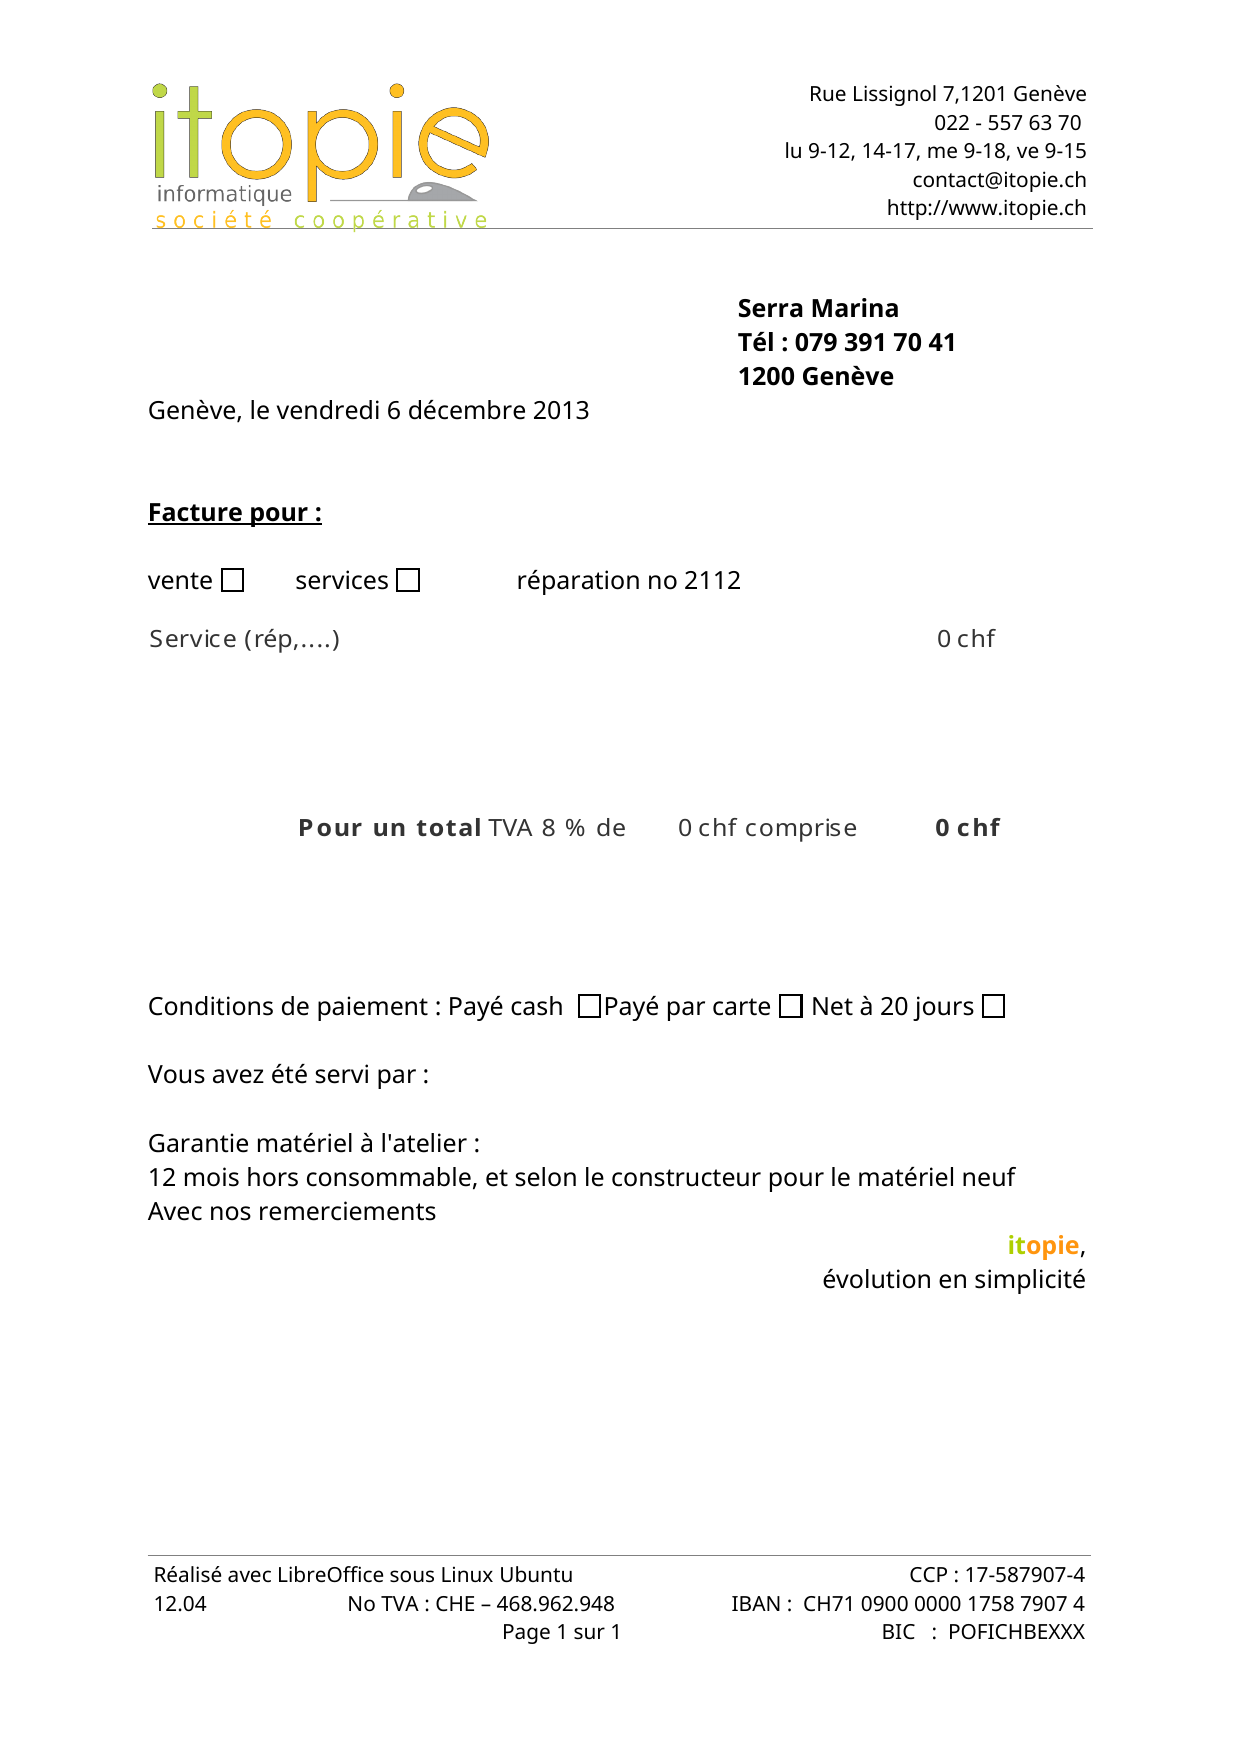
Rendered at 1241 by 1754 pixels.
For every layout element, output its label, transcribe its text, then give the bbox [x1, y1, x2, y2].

text 1200 Genève [148, 358, 1093, 392]
text Vous avez été servi par : [148, 1057, 1093, 1091]
text Avec nos remerciements [148, 1193, 1093, 1227]
text Genève, le vendredi 6 décembre 2013 [148, 392, 1093, 427]
text 12 mois hors consommable, et selon le constructeur pour le matériel neuf [148, 1159, 1093, 1193]
text vente services réparation no 2112 [148, 563, 1093, 597]
text évolution en simplicité [148, 1262, 1093, 1296]
picture [138, 72, 500, 244]
text itopie, [148, 1227, 1093, 1262]
text Tél : 079 391 70 41 [148, 324, 1093, 358]
text Garantie matériel à l'atelier : [148, 1125, 1093, 1159]
text Conditions de paiement : Payé cash Payé par carte Net à 20 jours [148, 989, 1093, 1023]
text Serra Marina [148, 290, 1093, 324]
text Facture pour : [148, 495, 1093, 529]
